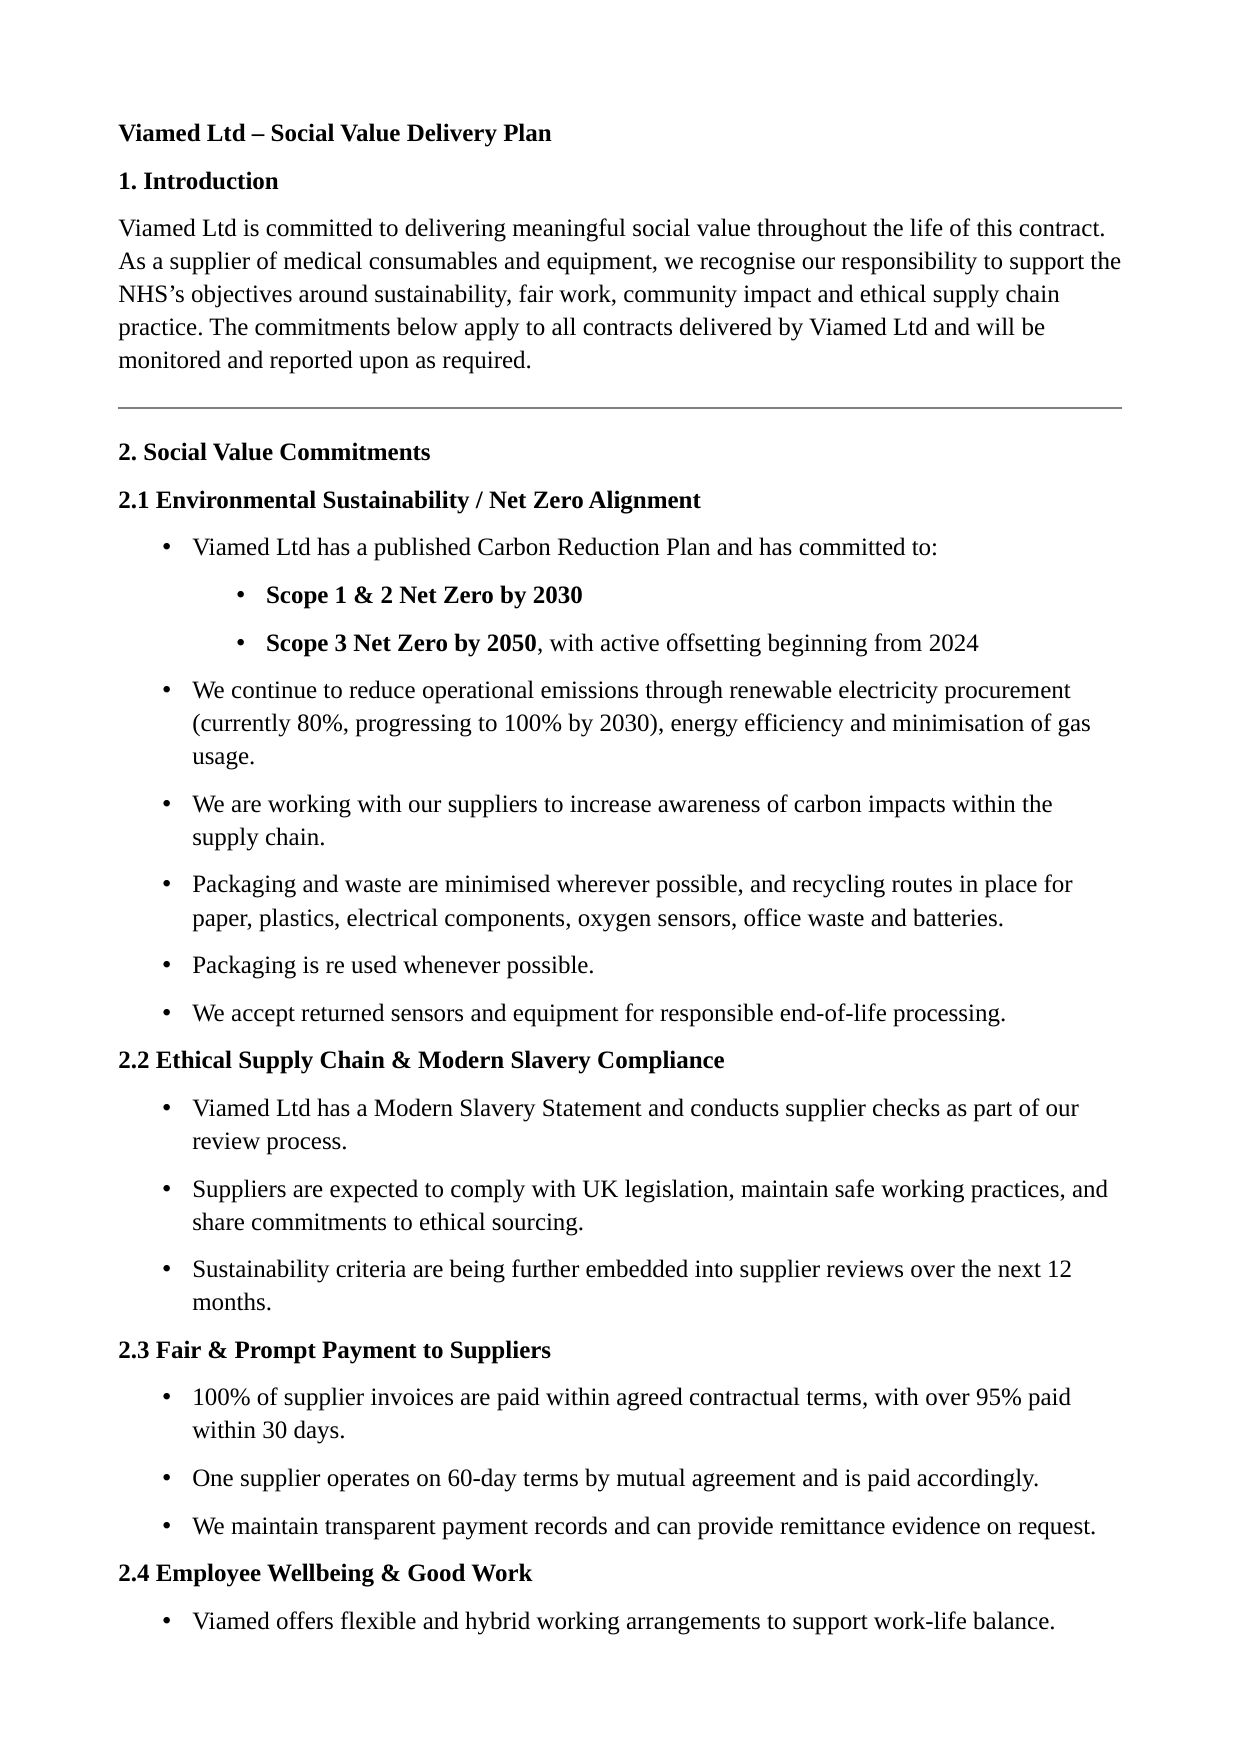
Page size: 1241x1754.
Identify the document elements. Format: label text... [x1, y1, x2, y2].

text 2.3 Fair & Prompt Payment to Suppliers [118, 1335, 1122, 1364]
list We accept returned sensors and equipment for responsible end-of-life processing. [162, 998, 1122, 1027]
list We are working with our suppliers to increase awareness of carbon impacts within the supply chain. [162, 789, 1122, 851]
list Suppliers are expected to comply with UK legislation, maintain safe working practices, and share commitments to ethical sourcing. [162, 1174, 1122, 1235]
list Viamed Ltd has a Modern Slavery Statement and conducts supplier checks as part of our review process. [162, 1093, 1122, 1155]
list Packaging and waste are minimised wherever possible, and recycling routes in place for paper, plastics, electrical components, oxygen sensors, office waste and batteries. [162, 869, 1122, 931]
list Scope 1 & 2 Net Zero by 2030 [236, 580, 1122, 609]
text 1. Introduction [118, 166, 1122, 194]
text Viamed Ltd – Social Value Delivery Plan [118, 118, 1122, 147]
list We maintain transparent payment records and can provide remittance evidence on request. [162, 1511, 1122, 1539]
list Packaging is re used whenever possible. [162, 950, 1122, 979]
list Sustainability criteria are being further embedded into supplier reviews over the next 12 months. [162, 1254, 1122, 1316]
text 2. Social Value Commitments [118, 437, 1122, 466]
list Viamed offers flexible and hybrid working arrangements to support work-life balance. [162, 1606, 1122, 1635]
text 2.4 Employee Wellbeing & Good Work [118, 1558, 1122, 1587]
text 2.1 Environmental Sustainability / Net Zero Alignment [118, 485, 1122, 514]
list 100% of supplier invoices are paid within agreed contractual terms, with over 95% paid within 30 days. [162, 1382, 1122, 1444]
list Scope 3 Net Zero by 2050, with active offsetting beginning from 2024 [236, 628, 1122, 656]
text Viamed Ltd is committed to delivering meaningful social value throughout the life of this contract. As a supplier of medical consumables and equipment, we recognise our responsibility to support the NHS’s objectives around sustainability, fair work, community impact and ethical supply chain practice. The commitments below apply to all contracts delivered by Viamed Ltd and will be monitored and reported upon as required. [118, 213, 1122, 374]
list Viamed Ltd has a published Carbon Reduction Plan and has committed to: [162, 532, 1122, 561]
list We continue to reduce operational emissions through renewable electricity procurement (currently 80%, progressing to 100% by 2030), energy efficiency and minimisation of gas usage. [162, 675, 1122, 770]
list One supplier operates on 60-day terms by mutual agreement and is paid accordingly. [162, 1463, 1122, 1492]
text 2.2 Ethical Supply Chain & Modern Slavery Compliance [118, 1045, 1122, 1074]
